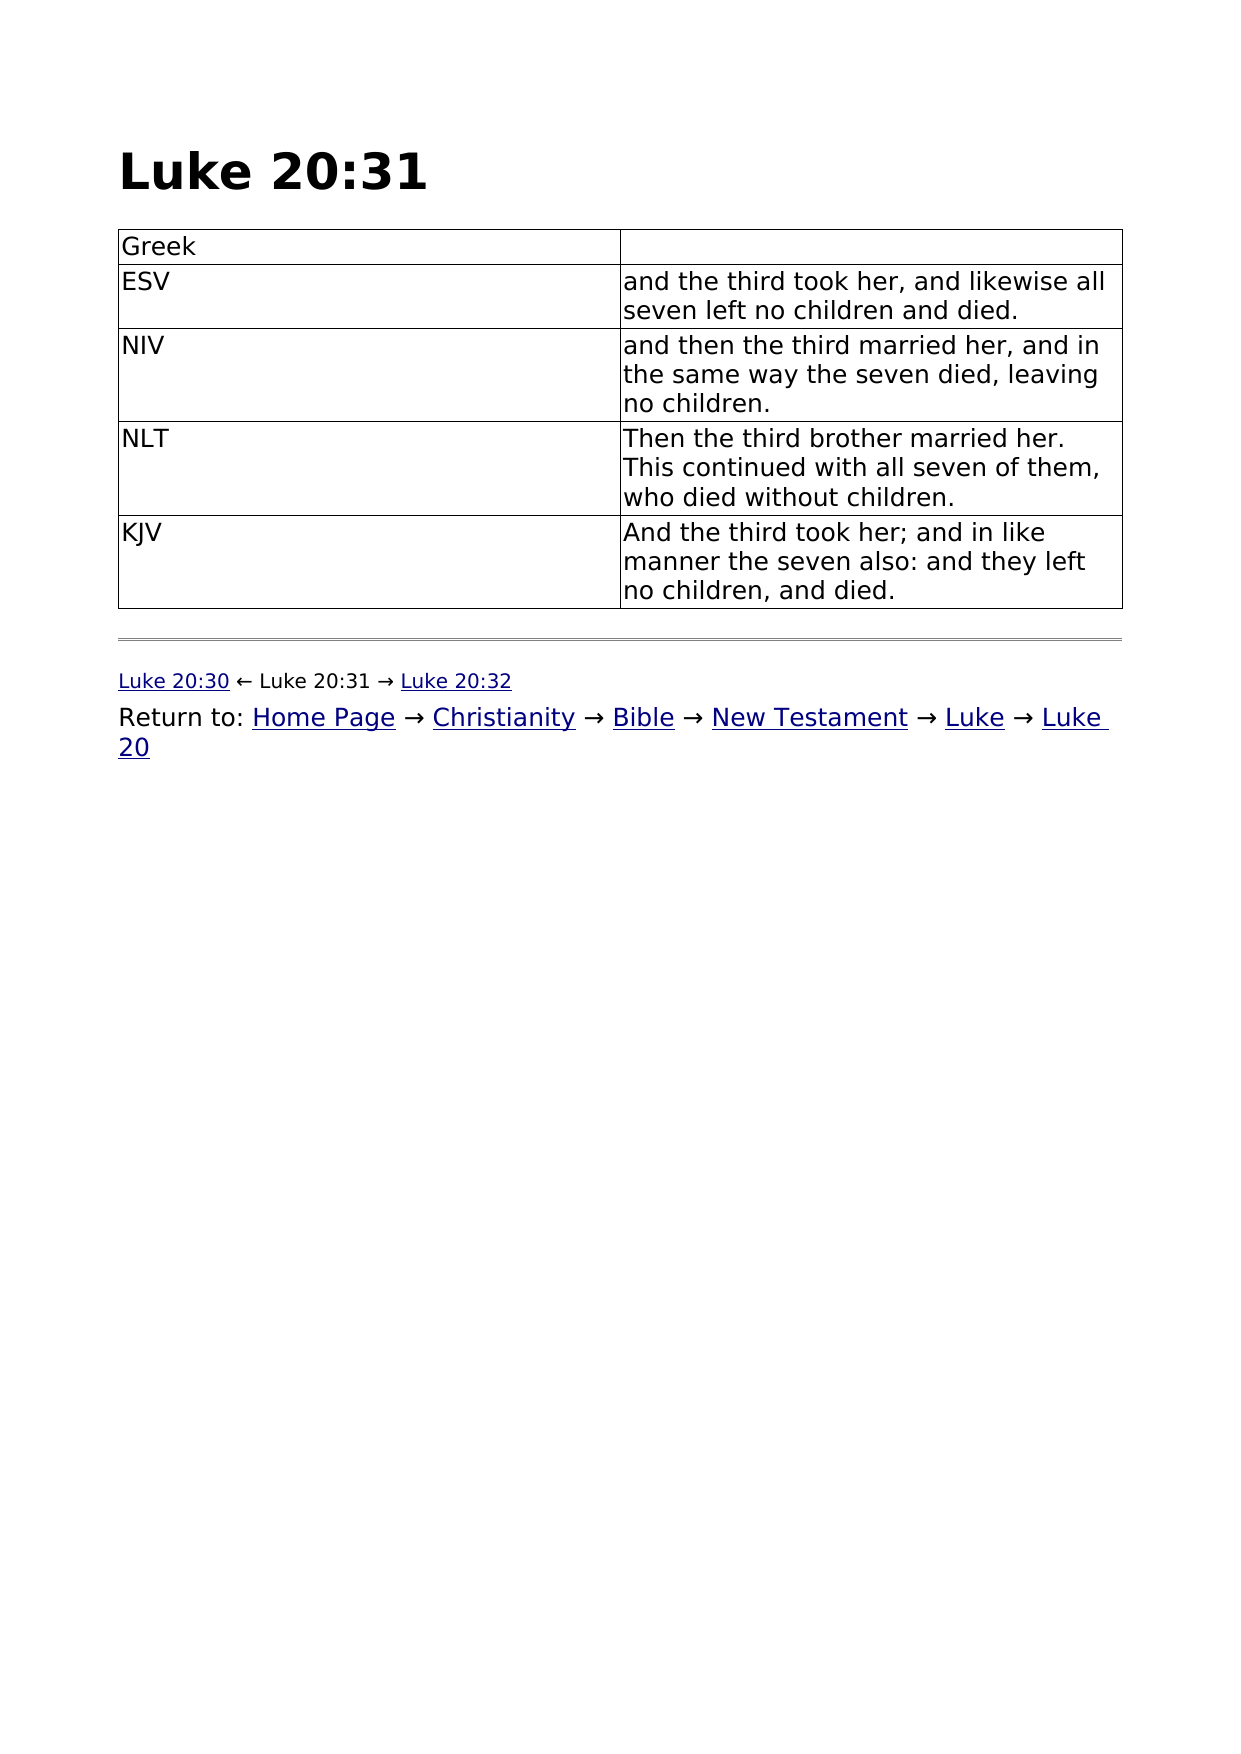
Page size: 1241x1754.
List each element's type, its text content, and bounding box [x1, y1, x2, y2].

subtitle Luke 20:31 [118, 143, 1122, 201]
table_cell ESV [119, 265, 620, 328]
table_header Greek [119, 230, 620, 264]
table_cell and then the third married her, and in the same way the seven died, leaving no children. [621, 329, 1122, 421]
table_cell Then the third brother married her. This continued with all seven of them, who died without children. [621, 422, 1122, 515]
text Luke 20:30 ← Luke 20:31 → Luke 20:32 [118, 669, 1122, 704]
table_cell KJV [119, 516, 620, 608]
table_header [621, 230, 1122, 264]
table_cell NIV [119, 329, 620, 421]
table_cell NLT [119, 422, 620, 515]
text Return to: Home Page → Christianity → Bible → New Testament → Luke → Luke 20 [118, 704, 1122, 762]
table_cell And the third took her; and in like manner the seven also: and they left no children, and died. [621, 516, 1122, 608]
table_cell and the third took her, and likewise all seven left no children and died. [621, 265, 1122, 328]
